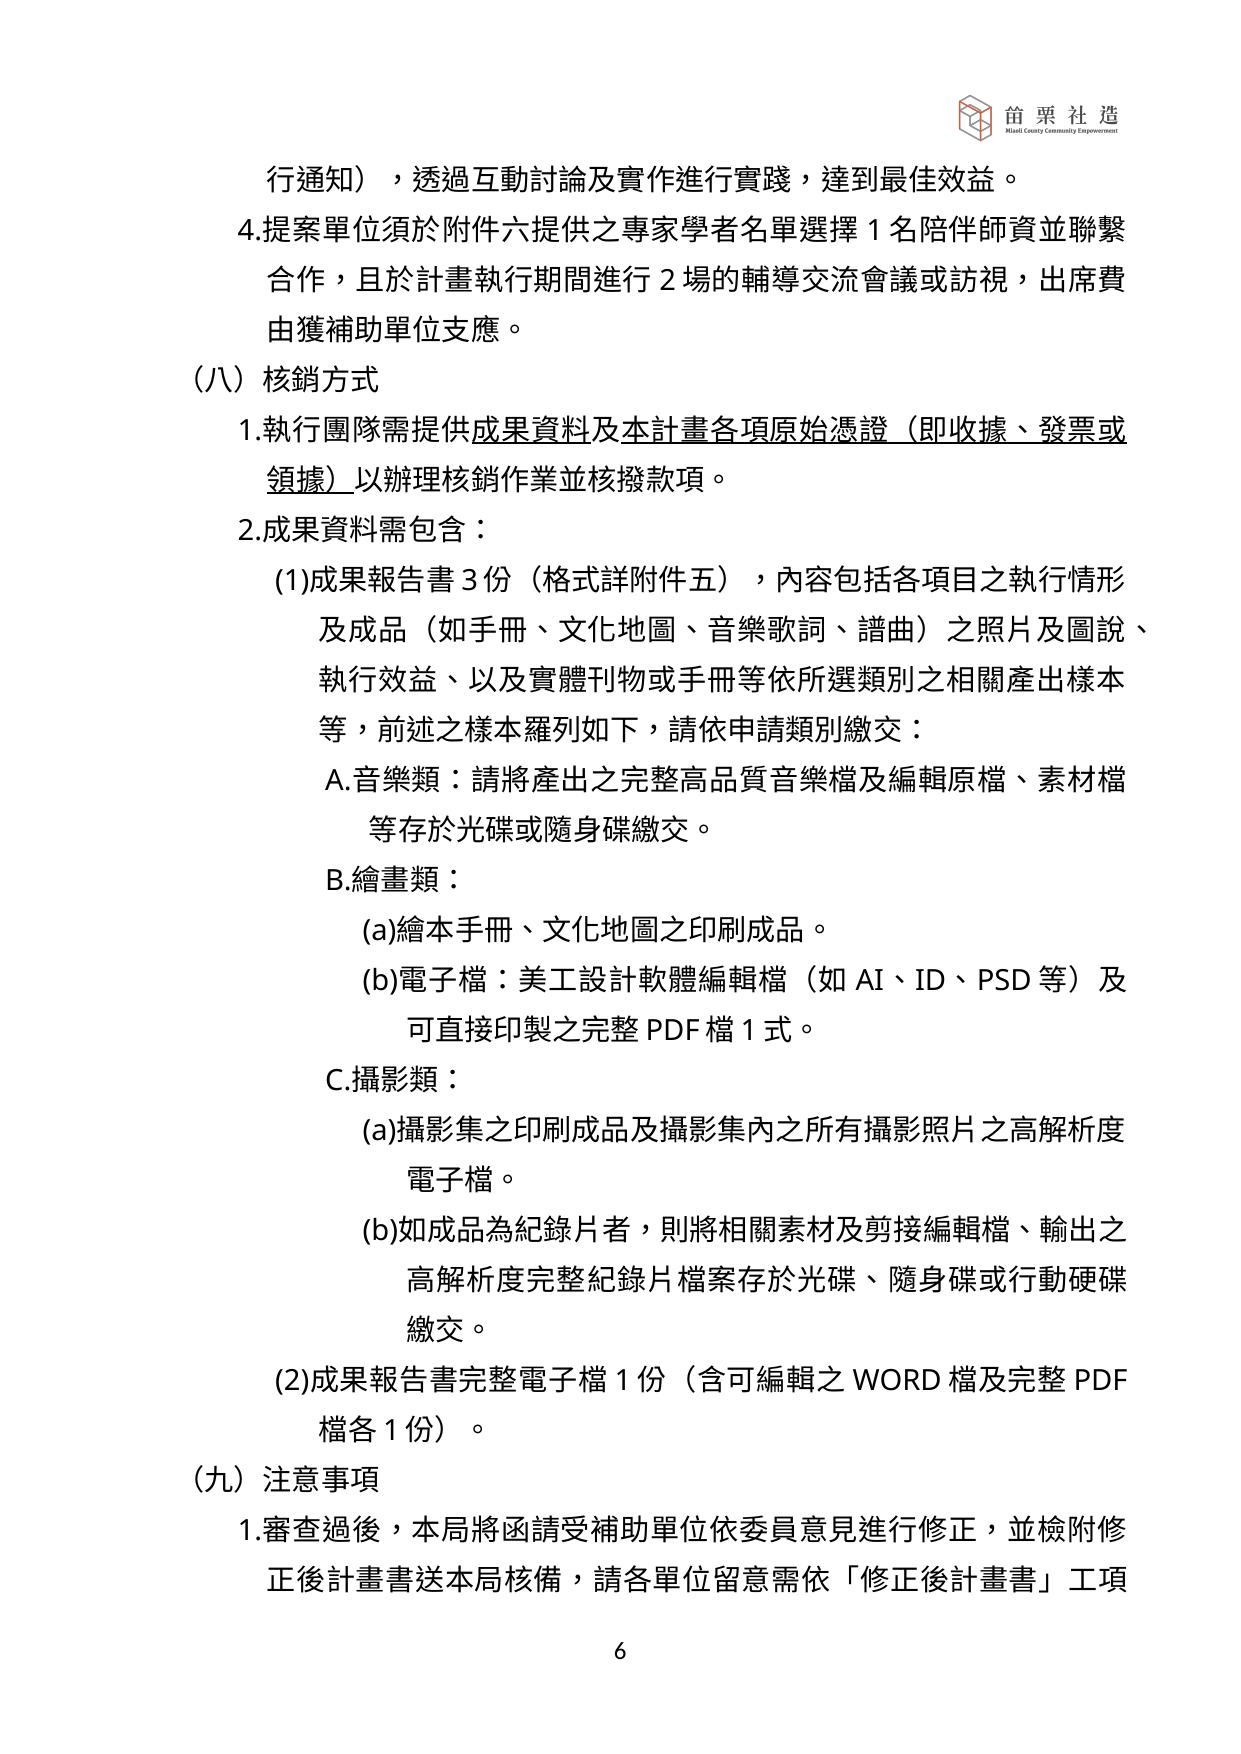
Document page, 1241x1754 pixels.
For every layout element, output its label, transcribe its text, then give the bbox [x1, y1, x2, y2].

list C.攝影類： [325, 1050, 1128, 1100]
list (b)如成品為紀錄片者，則將相關素材及剪接編輯檔、輸出之高解析度完整紀錄片檔案存於光碟、隨身碟或行動硬碟繳交。 [362, 1200, 1128, 1350]
text 4.提案單位須於附件六提供之專家學者名單選擇1名陪伴師資並聯繫合作，且於計畫執行期間進行2場的輔導交流會議或訪視，出席費由獲補助單位支應。 [237, 200, 1128, 350]
list (a)繪本手冊、文化地圖之印刷成品。 [362, 900, 1128, 950]
text 行通知），透過互動討論及實作進行實踐，達到最佳效益。 [237, 150, 1128, 200]
list (a)攝影集之印刷成品及攝影集內之所有攝影照片之高解析度電子檔。 [362, 1100, 1128, 1200]
list (b)電子檔：美工設計軟體編輯檔（如AI、ID、PSD等）及可直接印製之完整PDF檔1式。 [362, 950, 1128, 1050]
list B.繪畫類： [325, 850, 1128, 900]
list (1)成果報告書3份（格式詳附件五），內容包括各項目之執行情形及成品（如手冊、文化地圖、音樂歌詞、譜曲）之照片及圖說、執行效益、以及實體刊物或手冊等依所選類別之相關產出樣本等，前述之樣本羅列如下，請依申請類別繳交： [275, 550, 1128, 750]
text （八）核銷方式 [175, 350, 1128, 400]
text 1.執行團隊需提供成果資料及本計畫各項原始憑證（即收據、發票或領據）以辦理核銷作業並核撥款項。 [237, 400, 1128, 500]
picture [947, 88, 1128, 148]
text 2.成果資料需包含： [237, 500, 1128, 550]
text 1.審查過後，本局將函請受補助單位依委員意見進行修正，並檢附修正後計畫書送本局核備，請各單位留意需依「修正後計畫書」工項 [237, 1500, 1128, 1600]
list (2)成果報告書完整電子檔1份（含可編輯之WORD檔及完整PDF檔各1份）。 [275, 1350, 1128, 1450]
list A.音樂類：請將產出之完整高品質音樂檔及編輯原檔、素材檔等存於光碟或隨身碟繳交。 [325, 750, 1128, 850]
text （九）注意事項 [175, 1450, 1128, 1500]
